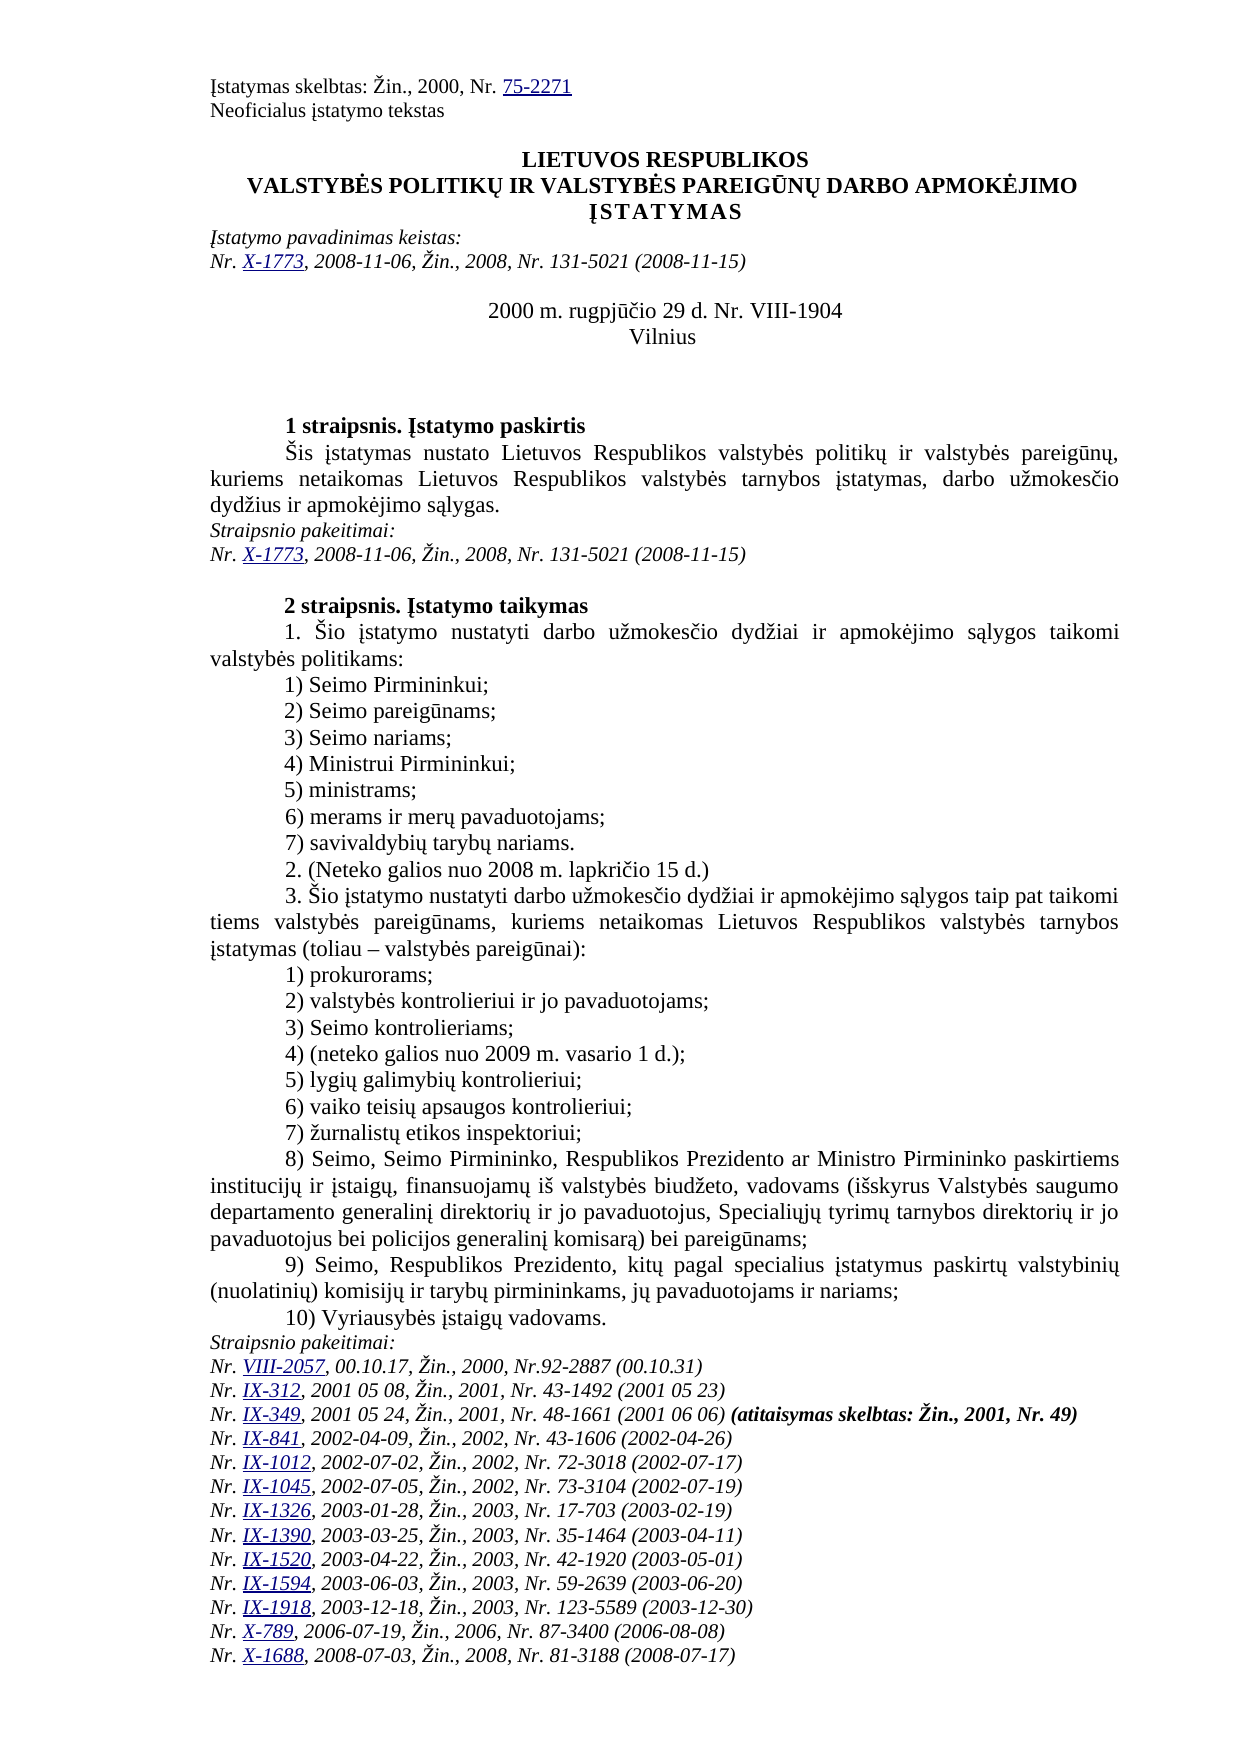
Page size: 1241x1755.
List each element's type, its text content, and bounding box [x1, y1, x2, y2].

text Straipsnio pakeitimai: [210, 1330, 1120, 1354]
text 2000 m. rugpjūčio 29 d. Nr. VIII-1904 Vilnius [210, 297, 1120, 350]
text 3) Seimo nariams; [210, 724, 1120, 750]
text Nr. X-1773, 2008-11-06, Žin., 2008, Nr. 131-5021 (2008-11-15) [210, 249, 1120, 273]
text Nr. IX-1918, 2003-12-18, Žin., 2003, Nr. 123-5589 (2003-12-30) [210, 1595, 1120, 1619]
text 2) Seimo pareigūnams; [210, 697, 1120, 724]
text 9) Seimo, Respublikos Prezidento, kitų pagal specialius įstatymus paskirtų valstybinių (nuolatinių) komisijų ir tarybų pirmininkams, jų pavaduotojams ir nariams; [210, 1251, 1120, 1304]
text 8) Seimo, Seimo Pirmininko, Respublikos Prezidento ar Ministro Pirmininko paskirtiems institucijų ir įstaigų, finansuojamų iš valstybės biudžeto, vadovams (išskyrus Valstybės saugumo departamento generalinį direktorių ir jo pavaduotojus, Specialiųjų tyrimų tarnybos direktorių ir jo pavaduotojus bei policijos generalinį komisarą) bei pareigūnams; [210, 1146, 1120, 1251]
text 3. Šio įstatymo nustatyti darbo užmokesčio dydžiai ir apmokėjimo sąlygos taip pat taikomi tiems valstybės pareigūnams, kuriems netaikomas Lietuvos Respublikos valstybės tarnybos įstatymas (toliau – valstybės pareigūnai): [210, 882, 1120, 961]
text 1) prokurorams; [210, 961, 1120, 987]
text Nr. IX-1012, 2002-07-02, Žin., 2002, Nr. 72-3018 (2002-07-17) [210, 1450, 1120, 1474]
text Nr. IX-349, 2001 05 24, Žin., 2001, Nr. 48-1661 (2001 06 06) (atitaisymas skelbtas: Žin., 2001, Nr. 49) [210, 1402, 1120, 1426]
text Įstatymo pavadinimas keistas: [210, 225, 1120, 249]
text 1. Šio įstatymo nustatyti darbo užmokesčio dydžiai ir apmokėjimo sąlygos taikomi valstybės politikams: [210, 618, 1120, 671]
text 7) žurnalistų etikos inspektoriui; [210, 1119, 1120, 1146]
text 4) (neteko galios nuo 2009 m. vasario 1 d.); [210, 1040, 1120, 1066]
text 5) ministrams; [210, 777, 1120, 803]
text LIETUVOS RESPUBLIKOS [210, 146, 1120, 172]
text 2 straipsnis. Įstatymo taikymas [210, 592, 1120, 618]
text 1 straipsnis. Įstatymo paskirtis [210, 412, 1120, 438]
text 1) Seimo Pirmininkui; [210, 671, 1120, 697]
text ĮSTATYMAS [210, 198, 1120, 225]
text 6) vaiko teisių apsaugos kontrolieriui; [210, 1093, 1120, 1119]
text 2. (Neteko galios nuo 2008 m. lapkričio 15 d.) [210, 856, 1120, 882]
text 4) Ministrui Pirmininkui; [210, 750, 1120, 777]
text Nr. X-1773, 2008-11-06, Žin., 2008, Nr. 131-5021 (2008-11-15) [210, 542, 1120, 566]
text Nr. IX-841, 2002-04-09, Žin., 2002, Nr. 43-1606 (2002-04-26) [210, 1426, 1120, 1450]
text Šis įstatymas nustato Lietuvos Respublikos valstybės politikų ir valstybės pareigūnų, kuriems netaikomas Lietuvos Respublikos valstybės tarnybos įstatymas, darbo užmokesčio dydžius ir apmokėjimo sąlygas. [210, 438, 1120, 518]
text Nr. IX-1045, 2002-07-05, Žin., 2002, Nr. 73-3104 (2002-07-19) [210, 1474, 1120, 1498]
text Nr. IX-1326, 2003-01-28, Žin., 2003, Nr. 17-703 (2003-02-19) [210, 1498, 1120, 1522]
text 3) Seimo kontrolieriams; [210, 1014, 1120, 1040]
text Nr. IX-312, 2001 05 08, Žin., 2001, Nr. 43-1492 (2001 05 23) [210, 1378, 1120, 1402]
text Nr. IX-1594, 2003-06-03, Žin., 2003, Nr. 59-2639 (2003-06-20) [210, 1571, 1120, 1595]
text Nr. VIII-2057, 00.10.17, Žin., 2000, Nr.92-2887 (00.10.31) [210, 1354, 1120, 1378]
text Nr. IX-1520, 2003-04-22, Žin., 2003, Nr. 42-1920 (2003-05-01) [210, 1547, 1120, 1571]
text 7) savivaldybių tarybų nariams. [210, 829, 1120, 856]
text Nr. X-1688, 2008-07-03, Žin., 2008, Nr. 81-3188 (2008-07-17) [210, 1643, 1120, 1667]
text VALSTYBĖS POLITIKŲ IR VALSTYBĖS PAREIGŪNŲ DARBO APMOKĖJIMO [210, 172, 1120, 198]
text 2) valstybės kontrolieriui ir jo pavaduotojams; [210, 987, 1120, 1014]
text Įstatymas skelbtas: Žin., 2000, Nr. 75-2271 [210, 73, 1120, 98]
text Straipsnio pakeitimai: [210, 518, 1120, 542]
text Neoficialus įstatymo tekstas [210, 98, 1120, 122]
text Nr. IX-1390, 2003-03-25, Žin., 2003, Nr. 35-1464 (2003-04-11) [210, 1522, 1120, 1547]
text 10) Vyriausybės įstaigų vadovams. [210, 1304, 1120, 1330]
text 6) merams ir merų pavaduotojams; [210, 803, 1120, 829]
text Nr. X-789, 2006-07-19, Žin., 2006, Nr. 87-3400 (2006-08-08) [210, 1619, 1120, 1643]
text 5) lygių galimybių kontrolieriui; [210, 1066, 1120, 1093]
